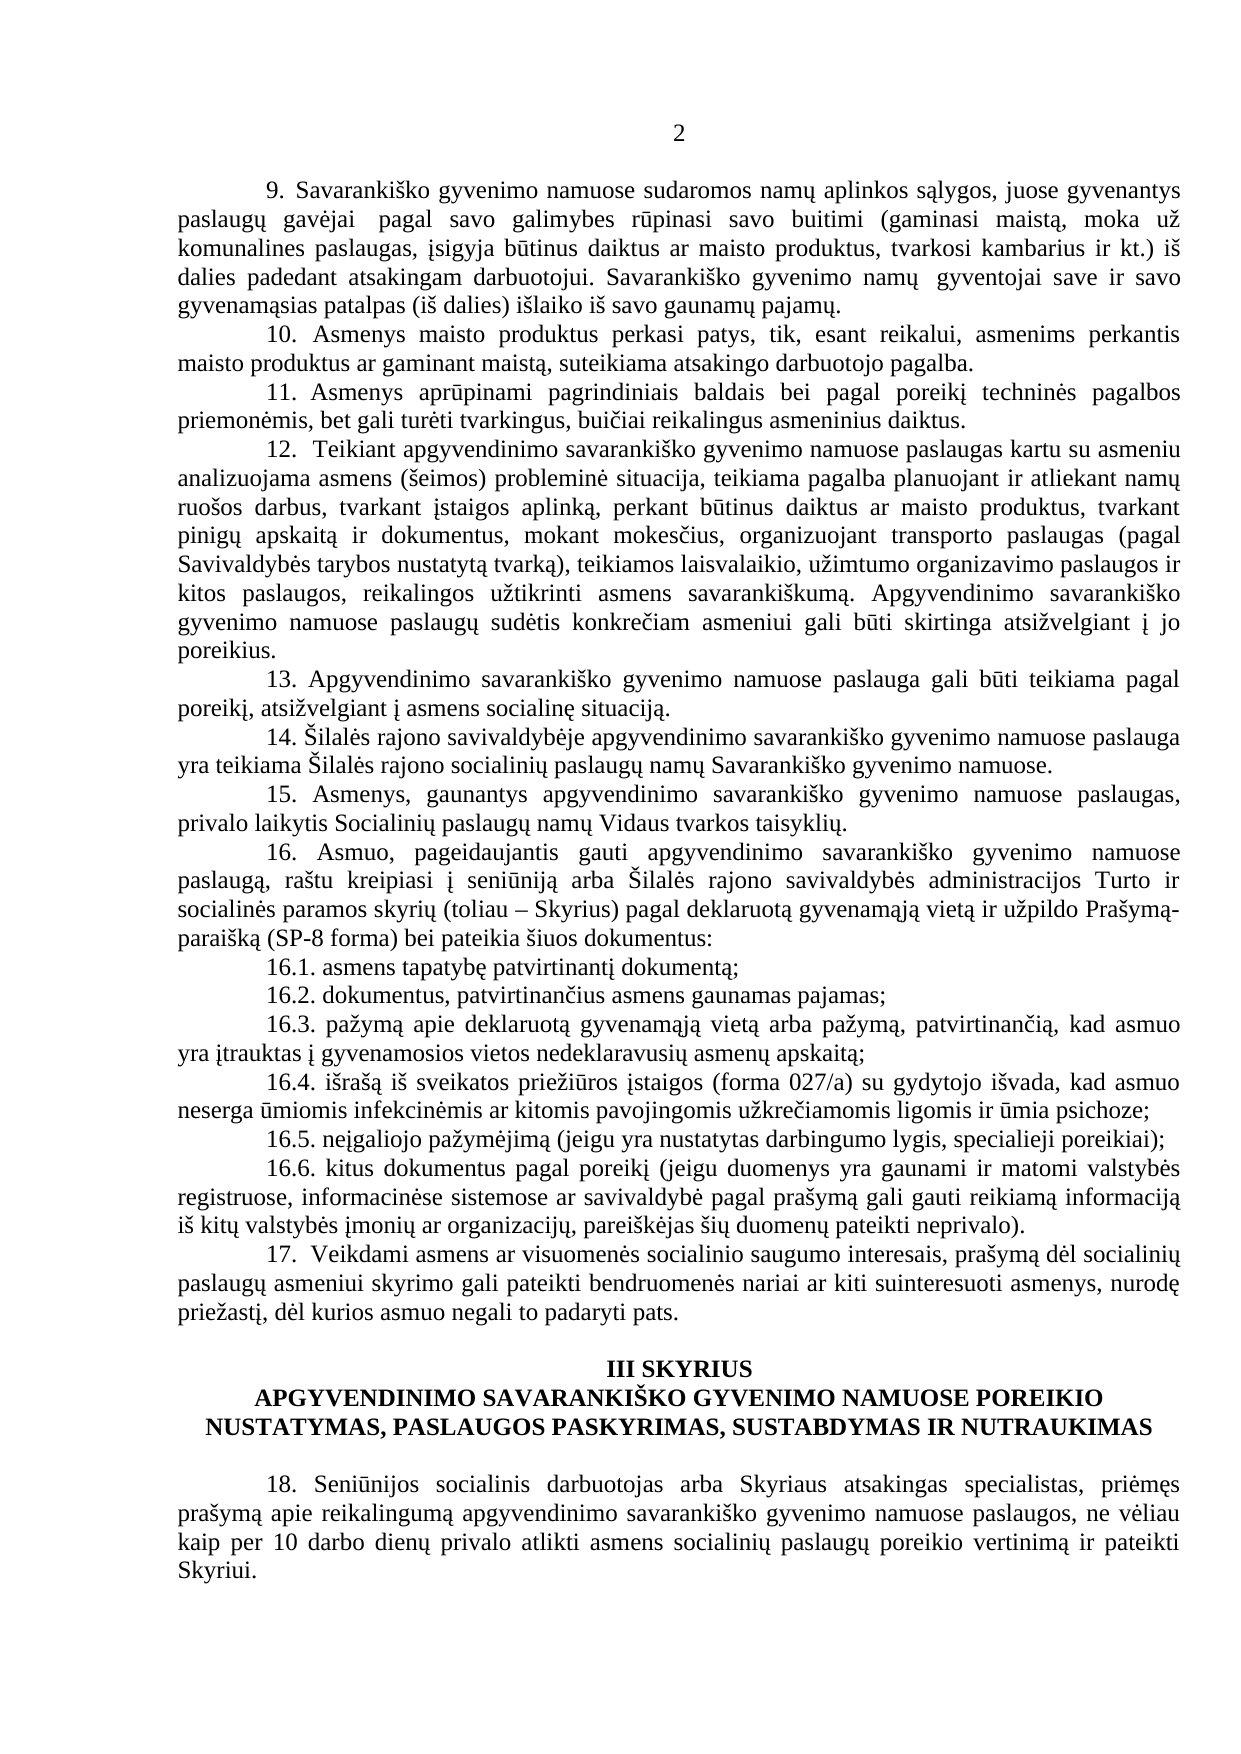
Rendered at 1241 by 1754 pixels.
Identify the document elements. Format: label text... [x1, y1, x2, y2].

text 16.6. kitus dokumentus pagal poreikį (jeigu duomenys yra gaunami ir matomi valstybės registruose, informacinėse sistemose ar savivaldybė pagal prašymą gali gauti reikiamą informaciją iš kitų valstybės įmonių ar organizacijų, pareiškėjas šių duomenų pateikti neprivalo). [177, 1153, 1181, 1239]
text 16.1. asmens tapatybę patvirtinantį dokumentą; [177, 952, 1181, 981]
text 16.2. dokumentus, patvirtinančius asmens gaunamas pajamas; [177, 981, 1181, 1009]
text APGYVENDINIMO SAVARANKIŠKO GYVENIMO NAMUOSE POREIKIO NUSTATYMAS, PASLAUGOS PASKYRIMAS, SUSTABDYMAS IR NUTRAUKIMAS [177, 1383, 1181, 1441]
text 13. Apgyvendinimo savarankiško gyvenimo namuose paslauga gali būti teikiama pagal poreikį, atsižvelgiant į asmens socialinę situaciją. [177, 664, 1181, 722]
text 17. Veikdami asmens ar visuomenės socialinio saugumo interesais, prašymą dėl socialinių paslaugų asmeniui skyrimo gali pateikti bendruomenės nariai ar kiti suinteresuoti asmenys, nurodę priežastį, dėl kurios asmuo negali to padaryti pats. [177, 1239, 1181, 1326]
text 11. Asmenys aprūpinami pagrindiniais baldais bei pagal poreikį techninės pagalbos priemonėmis, bet gali turėti tvarkingus, buičiai reikalingus asmeninius daiktus. [177, 377, 1181, 434]
text 15. Asmenys, gaunantys apgyvendinimo savarankiško gyvenimo namuose paslaugas, privalo laikytis Socialinių paslaugų namų Vidaus tvarkos taisyklių. [177, 779, 1181, 837]
text 9. Savarankiško gyvenimo namuose sudaromos namų aplinkos sąlygos, juose gyvenantys paslaugų gavėjai pagal savo galimybes rūpinasi savo buitimi (gaminasi maistą, moka už komunalines paslaugas, įsigyja būtinus daiktus ar maisto produktus, tvarkosi kambarius ir kt.) iš dalies padedant atsakingam darbuotojui. Savarankiško gyvenimo namų gyventojai save ir savo gyvenamąsias patalpas (iš dalies) išlaiko iš savo gaunamų pajamų. [177, 176, 1181, 319]
text 14. Šilalės rajono savivaldybėje apgyvendinimo savarankiško gyvenimo namuose paslauga yra teikiama Šilalės rajono socialinių paslaugų namų Savarankiško gyvenimo namuose. [177, 722, 1181, 779]
text 18. Seniūnijos socialinis darbuotojas arba Skyriaus atsakingas specialistas, priėmęs prašymą apie reikalingumą apgyvendinimo savarankiško gyvenimo namuose paslaugos, ne vėliau kaip per 10 darbo dienų privalo atlikti asmens socialinių paslaugų poreikio vertinimą ir pateikti Skyriui. [177, 1469, 1181, 1584]
text 16.3. pažymą apie deklaruotą gyvenamąją vietą arba pažymą, patvirtinančią, kad asmuo yra įtrauktas į gyvenamosios vietos nedeklaravusių asmenų apskaitą; [177, 1009, 1181, 1067]
text 16.5. neįgaliojo pažymėjimą (jeigu yra nustatytas darbingumo lygis, specialieji poreikiai); [177, 1124, 1181, 1153]
text 16.4. išrašą iš sveikatos priežiūros įstaigos (forma 027/a) su gydytojo išvada, kad asmuo neserga ūmiomis infekcinėmis ar kitomis pavojingomis užkrečiamomis ligomis ir ūmia psichoze; [177, 1067, 1181, 1124]
text 16. Asmuo, pageidaujantis gauti apgyvendinimo savarankiško gyvenimo namuose paslaugą, raštu kreipiasi į seniūniją arba Šilalės rajono savivaldybės administracijos Turto ir socialinės paramos skyrių (toliau – Skyrius) pagal deklaruotą gyvenamąją vietą ir užpildo Prašymą-paraišką (SP-8 forma) bei pateikia šiuos dokumentus: [177, 837, 1181, 952]
text III SKYRIUS [177, 1354, 1181, 1383]
text 12. Teikiant apgyvendinimo savarankiško gyvenimo namuose paslaugas kartu su asmeniu analizuojama asmens (šeimos) probleminė situacija, teikiama pagalba planuojant ir atliekant namų ruošos darbus, tvarkant įstaigos aplinką, perkant būtinus daiktus ar maisto produktus, tvarkant pinigų apskaitą ir dokumentus, mokant mokesčius, organizuojant transporto paslaugas (pagal Savivaldybės tarybos nustatytą tvarką), teikiamos laisvalaikio, užimtumo organizavimo paslaugos ir kitos paslaugos, reikalingos užtikrinti asmens savarankiškumą. Apgyvendinimo savarankiško gyvenimo namuose paslaugų sudėtis konkrečiam asmeniui gali būti skirtinga atsižvelgiant į jo poreikius. [177, 434, 1181, 664]
text 10. Asmenys maisto produktus perkasi patys, tik, esant reikalui, asmenims perkantis maisto produktus ar gaminant maistą, suteikiama atsakingo darbuotojo pagalba. [177, 319, 1181, 377]
